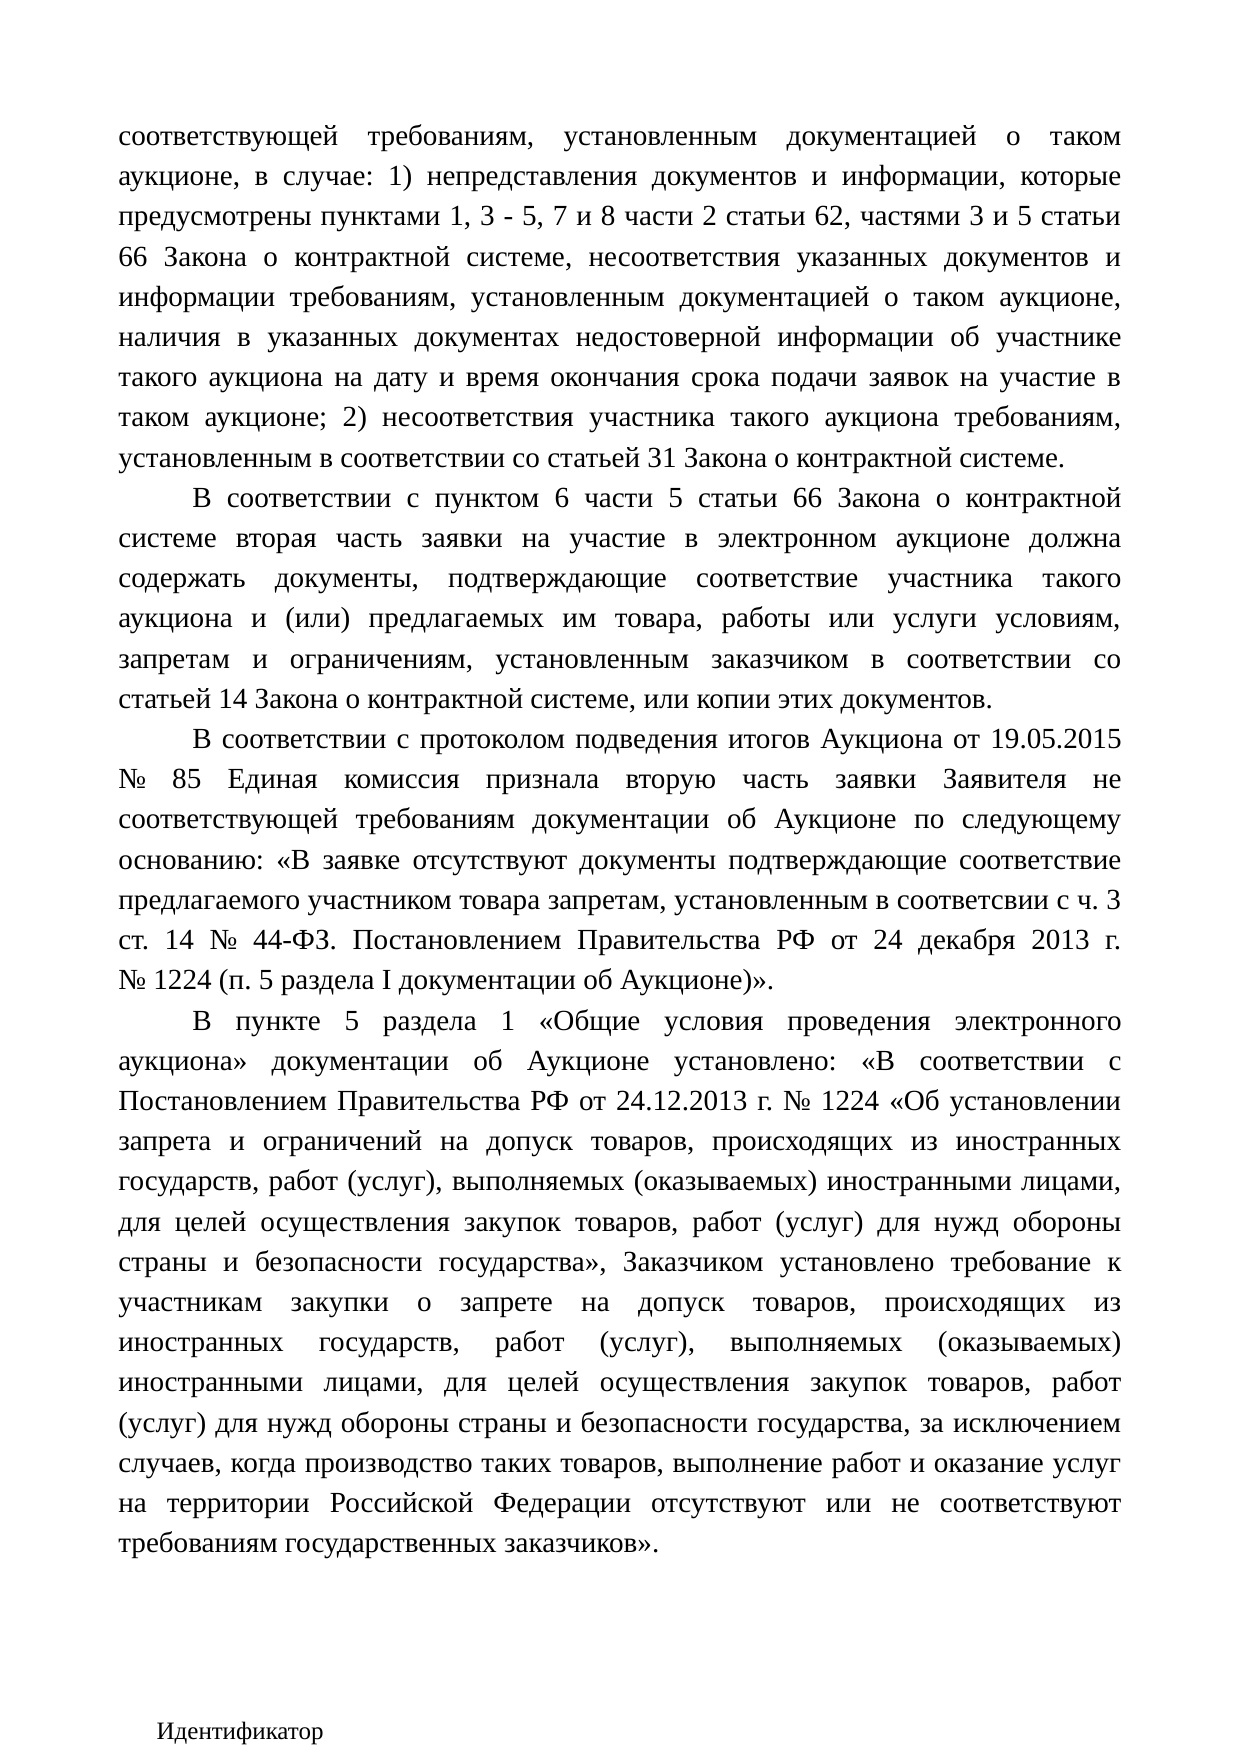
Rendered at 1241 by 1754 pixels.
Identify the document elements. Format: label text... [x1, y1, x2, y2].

text соответствующей требованиям, установленным документацией о таком аукционе, в случае: 1) непредставления документов и информации, которые предусмотрены пунктами 1, 3 - 5, 7 и 8 части 2 статьи 62, частями 3 и 5 статьи 66 Закона о контрактной системе, несоответствия указанных документов и информации требованиям, установленным документацией о таком аукционе, наличия в указанных документах недостоверной информации об участнике такого аукциона на дату и время окончания срока подачи заявок на участие в таком аукционе; 2) несоответствия участника такого аукциона требованиям, установленным в соответствии со статьей 31 Закона о контрактной системе. [118, 118, 1122, 473]
text В соответствии с пунктом 6 части 5 статьи 66 Закона о контрактной системе вторая часть заявки на участие в электронном аукционе должна содержать документы, подтверждающие соответствие участника такого аукциона и (или) предлагаемых им товара, работы или услуги условиям, запретам и ограничениям, установленным заказчиком в соответствии со статьей 14 Закона о контрактной системе, или копии этих документов. [118, 480, 1122, 714]
text В пункте 5 раздела 1 «Общие условия проведения электронного аукциона» документации об Аукционе установлено: «В соответствии с Постановлением Правительства РФ от 24.12.2013 г. № 1224 «Об установлении запрета и ограничений на допуск товаров, происходящих из иностранных государств, работ (услуг), выполняемых (оказываемых) иностранными лицами, для целей осуществления закупок товаров, работ (услуг) для нужд обороны страны и безопасности государства», Заказчиком установлено требование к участникам закупки о запрете на допуск товаров, происходящих из иностранных государств, работ (услуг), выполняемых (оказываемых) иностранными лицами, для целей осуществления закупок товаров, работ (услуг) для нужд обороны страны и безопасности государства, за исключением случаев, когда производство таких товаров, выполнение работ и оказание услуг на территории Российской Федерации отсутствуют или не соответствуют требованиям государственных заказчиков». [118, 1003, 1122, 1559]
text В соответствии с протоколом подведения итогов Аукциона от 19.05.2015 № 85 Единая комиссия признала вторую часть заявки Заявителя не соответствующей требованиям документации об Аукционе по следующему основанию: «В заявке отсутствуют документы подтверждающие соответствие предлагаемого участником товара запретам, установленным в соответсвии с ч. 3 ст. 14 № 44-ФЗ. Постановлением Правительства РФ от 24 декабря 2013 г. № 1224 (п. 5 раздела I документации об Аукционе)». [118, 721, 1122, 996]
